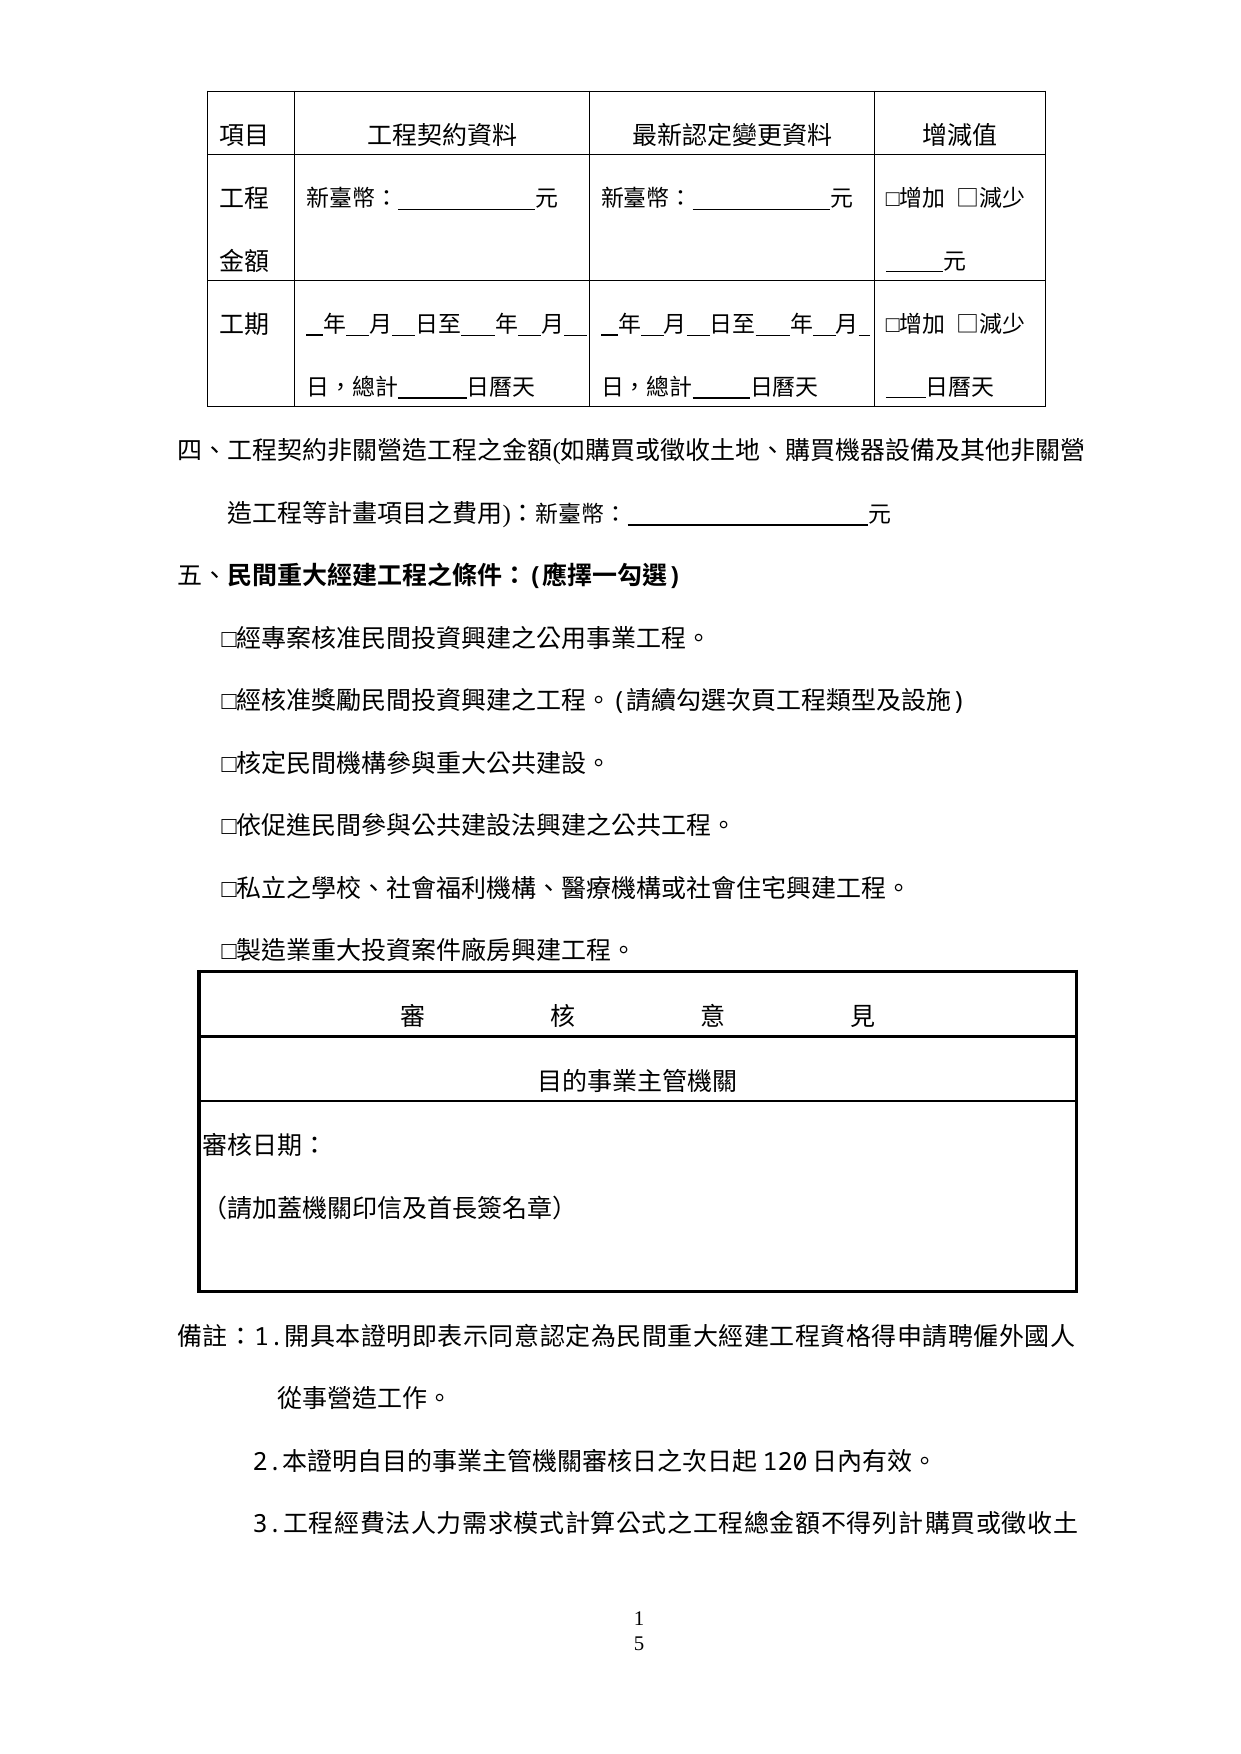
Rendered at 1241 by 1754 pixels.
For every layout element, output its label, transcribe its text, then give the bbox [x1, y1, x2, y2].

table_cell □增加 □減少 日曆天 [875, 281, 1045, 406]
table_cell 工期 [208, 281, 294, 406]
table_cell 目的事業主管機關 [201, 1038, 1075, 1100]
text 2.本證明自目的事業主管機關審核日之次日起120日內有效。 [252, 1418, 1078, 1480]
text 四、工程契約非關營造工程之金額(如購買或徵收土地、購買機器設備及其他非關營造工程等計畫項目之費用)：新臺幣： 元 [177, 407, 1092, 532]
table_header 項目 [208, 92, 294, 154]
text □經專案核准民間投資興建之公用事業工程。 [221, 595, 1092, 657]
table_cell 年 月 日至 年 月 日，總計 日曆天 [590, 281, 874, 406]
text 備註：1.開具本證明即表示同意認定為民間重大經建工程資格得申請聘僱外國人從事營造工作。 [177, 1293, 1078, 1418]
table_header 增減值 [875, 92, 1045, 154]
text 五、民間重大經建工程之條件：(應擇一勾選) [177, 532, 1092, 595]
table_header 審 核 意 見 [201, 973, 1075, 1035]
table_cell 審核日期： （請加蓋機關印信及首長簽名章） [201, 1102, 1075, 1289]
text □經核准獎勵民間投資興建之工程。(請續勾選次頁工程類型及設施) [221, 657, 1092, 720]
table_cell 年 月 日至 年 月 日，總計 日曆天 [295, 281, 589, 406]
text □核定民間機構參與重大公共建設。 [221, 720, 1092, 782]
table_cell 新臺幣： 元 [295, 155, 589, 280]
table_cell 新臺幣： 元 [590, 155, 874, 280]
text □製造業重大投資案件廠房興建工程。 [221, 907, 1092, 970]
text 3.工程經費法人力需求模式計算公式之工程總金額不得列計購買或徵收土 [252, 1480, 1078, 1543]
table_cell 工程 金額 [208, 155, 294, 280]
table_cell □增加 □減少 元 [875, 155, 1045, 280]
table_header 工程契約資料 [295, 92, 589, 154]
text □依促進民間參與公共建設法興建之公共工程。 [221, 782, 1092, 845]
table_header 最新認定變更資料 [590, 92, 874, 154]
text □私立之學校、社會福利機構、醫療機構或社會住宅興建工程。 [221, 845, 1092, 907]
